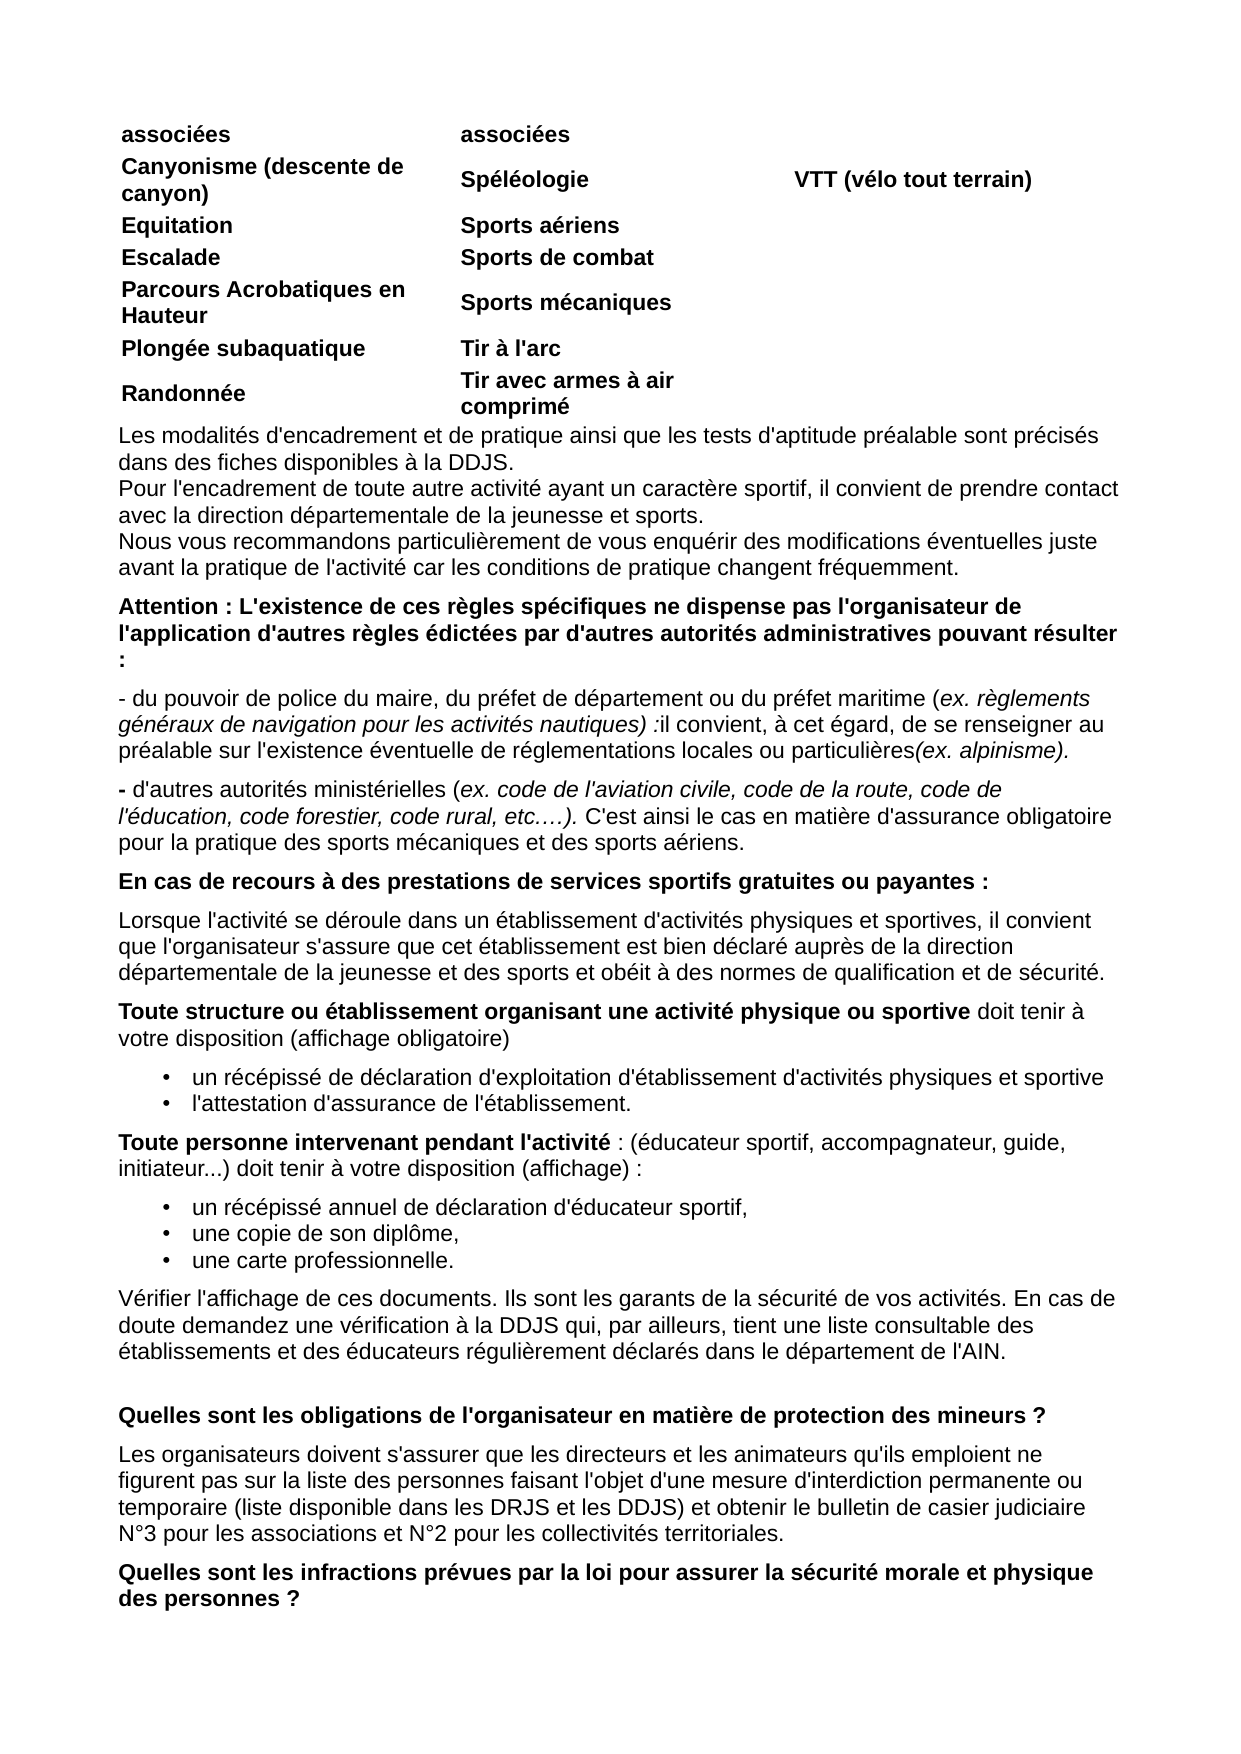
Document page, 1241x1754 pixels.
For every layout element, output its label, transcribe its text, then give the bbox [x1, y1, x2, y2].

table_cell Tir avec armes à air comprimé [458, 364, 791, 422]
table_cell [791, 209, 1122, 241]
text Quelles sont les infractions prévues par la loi pour assurer la sécurité morale et physique des personnes ? [118, 1559, 1122, 1611]
table_cell VTT (vélo tout terrain) [791, 150, 1122, 209]
text Les modalités d'encadrement et de pratique ainsi que les tests d'aptitude préalable sont précisés dans des fiches disponibles à la DDJS. Pour l'encadrement de toute autre activité ayant un caractère sportif, il convient de prendre contact avec la direction départementale de la jeunesse et sports. Nous vous recommandons particulièrement de vous enquérir des modifications éventuelles juste avant la pratique de l'activité car les conditions de pratique changent fréquemment. [118, 422, 1122, 581]
text Vérifier l'affichage de ces documents. Ils sont les garants de la sécurité de vos activités. En cas de doute demandez une vérification à la DDJS qui, par ailleurs, tient une liste consultable des établissements et des éducateurs régulièrement déclarés dans le département de l'AIN. [118, 1285, 1122, 1364]
table_cell associées [458, 118, 791, 150]
table_cell Canyonisme (descente de canyon) [118, 150, 457, 209]
list l'attestation d'assurance de l'établissement. [162, 1090, 1122, 1116]
table_cell [791, 118, 1122, 150]
table_cell Spéléologie [458, 150, 791, 209]
table_cell Tir à l'arc [458, 332, 791, 364]
table_cell Sports de combat [458, 241, 791, 273]
table_cell Equitation [118, 209, 457, 241]
text Toute structure ou établissement organisant une activité physique ou sportive doit tenir à votre disposition (affichage obligatoire) [118, 998, 1122, 1051]
table_cell [791, 332, 1122, 364]
text En cas de recours à des prestations de services sportifs gratuites ou payantes : [118, 868, 1122, 894]
text - du pouvoir de police du maire, du préfet de département ou du préfet maritime (ex. règlements généraux de navigation pour les activités nautiques) :il convient, à cet égard, de se renseigner au préalable sur l'existence éventuelle de réglementations locales ou particulières(ex. alpinisme). [118, 685, 1122, 764]
table_cell [791, 364, 1122, 422]
table_cell Randonnée [118, 364, 457, 422]
text - d'autres autorités ministérielles (ex. code de l'aviation civile, code de la route, code de l'éducation, code forestier, code rural, etc.…). C'est ainsi le cas en matière d'assurance obligatoire pour la pratique des sports mécaniques et des sports aériens. [118, 776, 1122, 855]
text Attention : L'existence de ces règles spécifiques ne dispense pas l'organisateur de l'application d'autres règles édictées par d'autres autorités administratives pouvant résulter : [118, 593, 1122, 672]
text Toute personne intervenant pendant l'activité : (éducateur sportif, accompagnateur, guide, initiateur...) doit tenir à votre disposition (affichage) : [118, 1129, 1122, 1181]
table_cell Sports aériens [458, 209, 791, 241]
table_cell [791, 241, 1122, 273]
text Lorsque l'activité se déroule dans un établissement d'activités physiques et sportives, il convient que l'organisateur s'assure que cet établissement est bien déclaré auprès de la direction départementale de la jeunesse et des sports et obéit à des normes de qualification et de sécurité. [118, 907, 1122, 986]
subtitle Quelles sont les obligations de l'organisateur en matière de protection des mineurs ? [118, 1402, 1122, 1428]
list une copie de son diplôme, [162, 1220, 1122, 1247]
table_cell Plongée subaquatique [118, 332, 457, 364]
table_cell [791, 273, 1122, 332]
list une carte professionnelle. [162, 1247, 1122, 1273]
table_cell Sports mécaniques [458, 273, 791, 332]
table_cell Parcours Acrobatiques en Hauteur [118, 273, 457, 332]
table_cell Escalade [118, 241, 457, 273]
list un récépissé de déclaration d'exploitation d'établissement d'activités physiques et sportive [162, 1063, 1122, 1090]
text Les organisateurs doivent s'assurer que les directeurs et les animateurs qu'ils emploient ne figurent pas sur la liste des personnes faisant l'objet d'une mesure d'interdiction permanente ou temporaire (liste disponible dans les DRJS et les DDJS) et obtenir le bulletin de casier judiciaire N°3 pour les associations et N°2 pour les collectivités territoriales. [118, 1441, 1122, 1546]
table_cell associées [118, 118, 457, 150]
list un récépissé annuel de déclaration d'éducateur sportif, [162, 1194, 1122, 1220]
